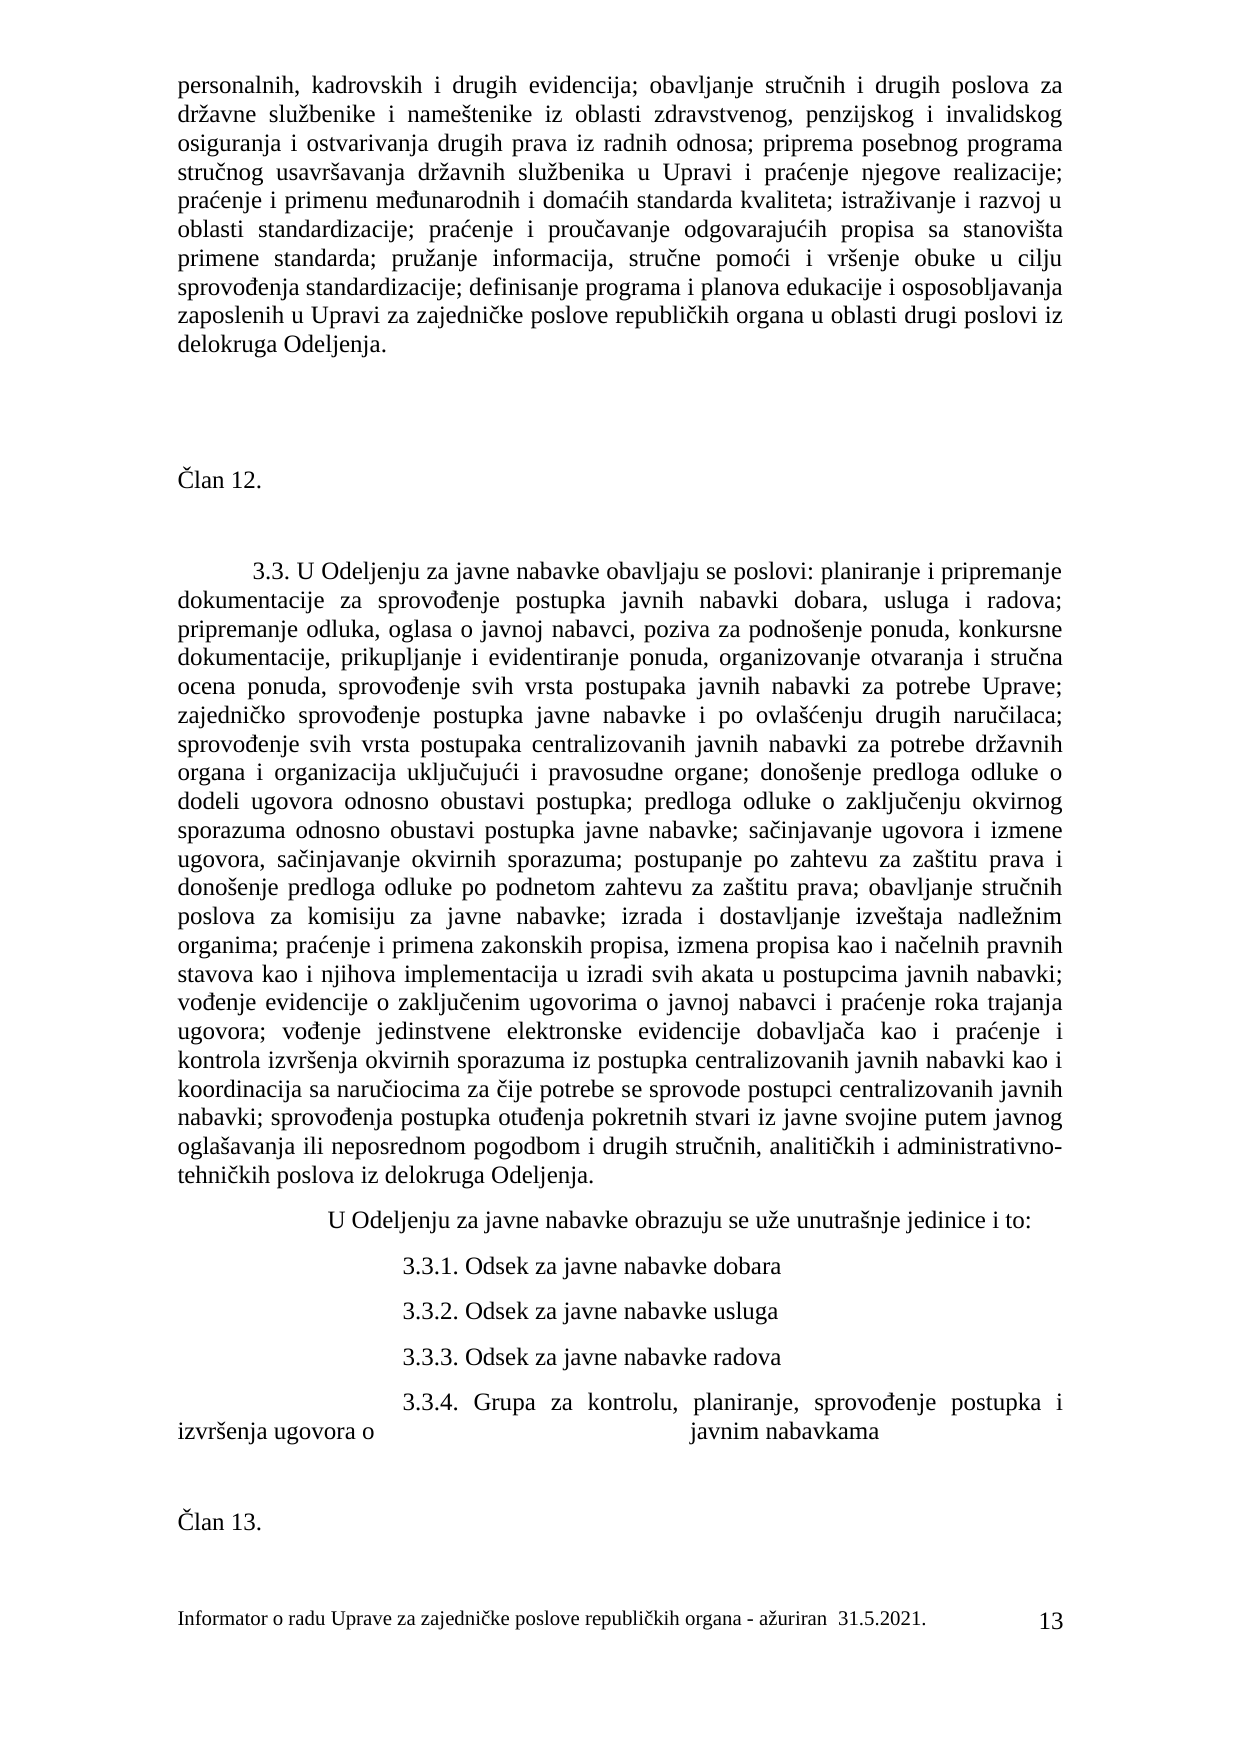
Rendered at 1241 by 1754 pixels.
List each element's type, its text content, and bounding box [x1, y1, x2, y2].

text 3.3.2. Odsek za javne nabavke usluga [177, 1296, 1063, 1325]
text 3.3.3. Odsek za javne nabavke radova [177, 1342, 1063, 1370]
text U Odeljenju za javne nabavke obrazuju se uže unutrašnje jedinice i to: [177, 1205, 1063, 1234]
text 3.3. U Odeljenju za javne nabavke obavljaju se poslovi: planiranje i pripremanje dokumentacije za sprovođenje postupka javnih nabavki dobara, usluga i radova; pripremanje odluka, oglasa o javnoj nabavci, poziva za podnošenje ponuda, konkursne dokumentacije, prikupljanje i evidentiranje ponuda, organizovanje otvaranja i stručna ocena ponuda, sprovođenje svih vrsta postupaka javnih nabavki za potrebe Uprave; zajedničko sprovođenje postupka javne nabavke i po ovlašćenju drugih naručilaca; sprovođenje svih vrsta postupaka centralizovanih javnih nabavki za potrebe državnih organa i organizacija uključujući i pravosudne organe; donošenje predloga odluke o dodeli ugovora odnosno obustavi postupka; predloga odluke o zaključenju okvirnog sporazuma odnosno obustavi postupka javne nabavke; sačinjavanje ugovora i izmene ugovora, sačinjavanje okvirnih sporazuma; postupanje po zahtevu za zaštitu prava i donošenje predloga odluke po podnetom zahtevu za zaštitu prava; obavljanje stručnih poslova za komisiju za javne nabavke; izrada i dostavljanje izveštaja nadležnim organima; praćenje i primena zakonskih propisa, izmena propisa kao i načelnih pravnih stavova kao i njihova implementacija u izradi svih akata u postupcima javnih nabavki; vođenje evidencije o zaključenim ugovorima o javnoj nabavci i praćenje roka trajanja ugovora; vođenje jedinstvene elektronske evidencije dobavljača kao i praćenje i kontrola izvršenja okvirnih sporazuma iz postupka centralizovanih javnih nabavki kao i koordinacija sa naručiocima za čije potrebe se sprovode postupci centralizovanih javnih nabavki; sprovođenja postupka otuđenja pokretnih stvari iz javne svojine putem javnog oglašavanja ili neposrednom pogodbom i drugih stručnih, analitičkih i administrativno-tehničkih poslova iz delokruga Odeljenja. [177, 556, 1063, 1189]
text 3.3.4. Grupa za kontrolu, planiranje, sprovođenje postupka i izvršenja ugovora o javnim nabavkama [177, 1387, 1063, 1444]
text personalnih, kadrovskih i drugih evidencija; obavljanje stručnih i drugih poslova za državne službenike i nameštenike iz oblasti zdravstvenog, penzijskog i invalidskog osiguranja i ostvarivanja drugih prava iz radnih odnosa; priprema posebnog programa stručnog usavršavanja državnih službenika u Upravi i praćenje njegove realizacije; praćenje i primenu međunarodnih i domaćih standarda kvaliteta; istraživanje i razvoj u oblasti standardizacije; praćenje i proučavanje odgovarajućih propisa sa stanovišta primene standarda; pružanje informacija, stručne pomoći i vršenje obuke u cilju sprovođenja standardizacije; definisanje programa i planova edukacije i osposobljavanja zaposlenih u Upravi za zajedničke poslove republičkih organa u oblasti drugi poslovi iz delokruga Odeljenja. [177, 70, 1063, 358]
text 3.3.1. Odsek za javne nabavke dobara [177, 1251, 1063, 1279]
text Član 12. [177, 465, 1063, 494]
text Član 13. [177, 1507, 1063, 1535]
